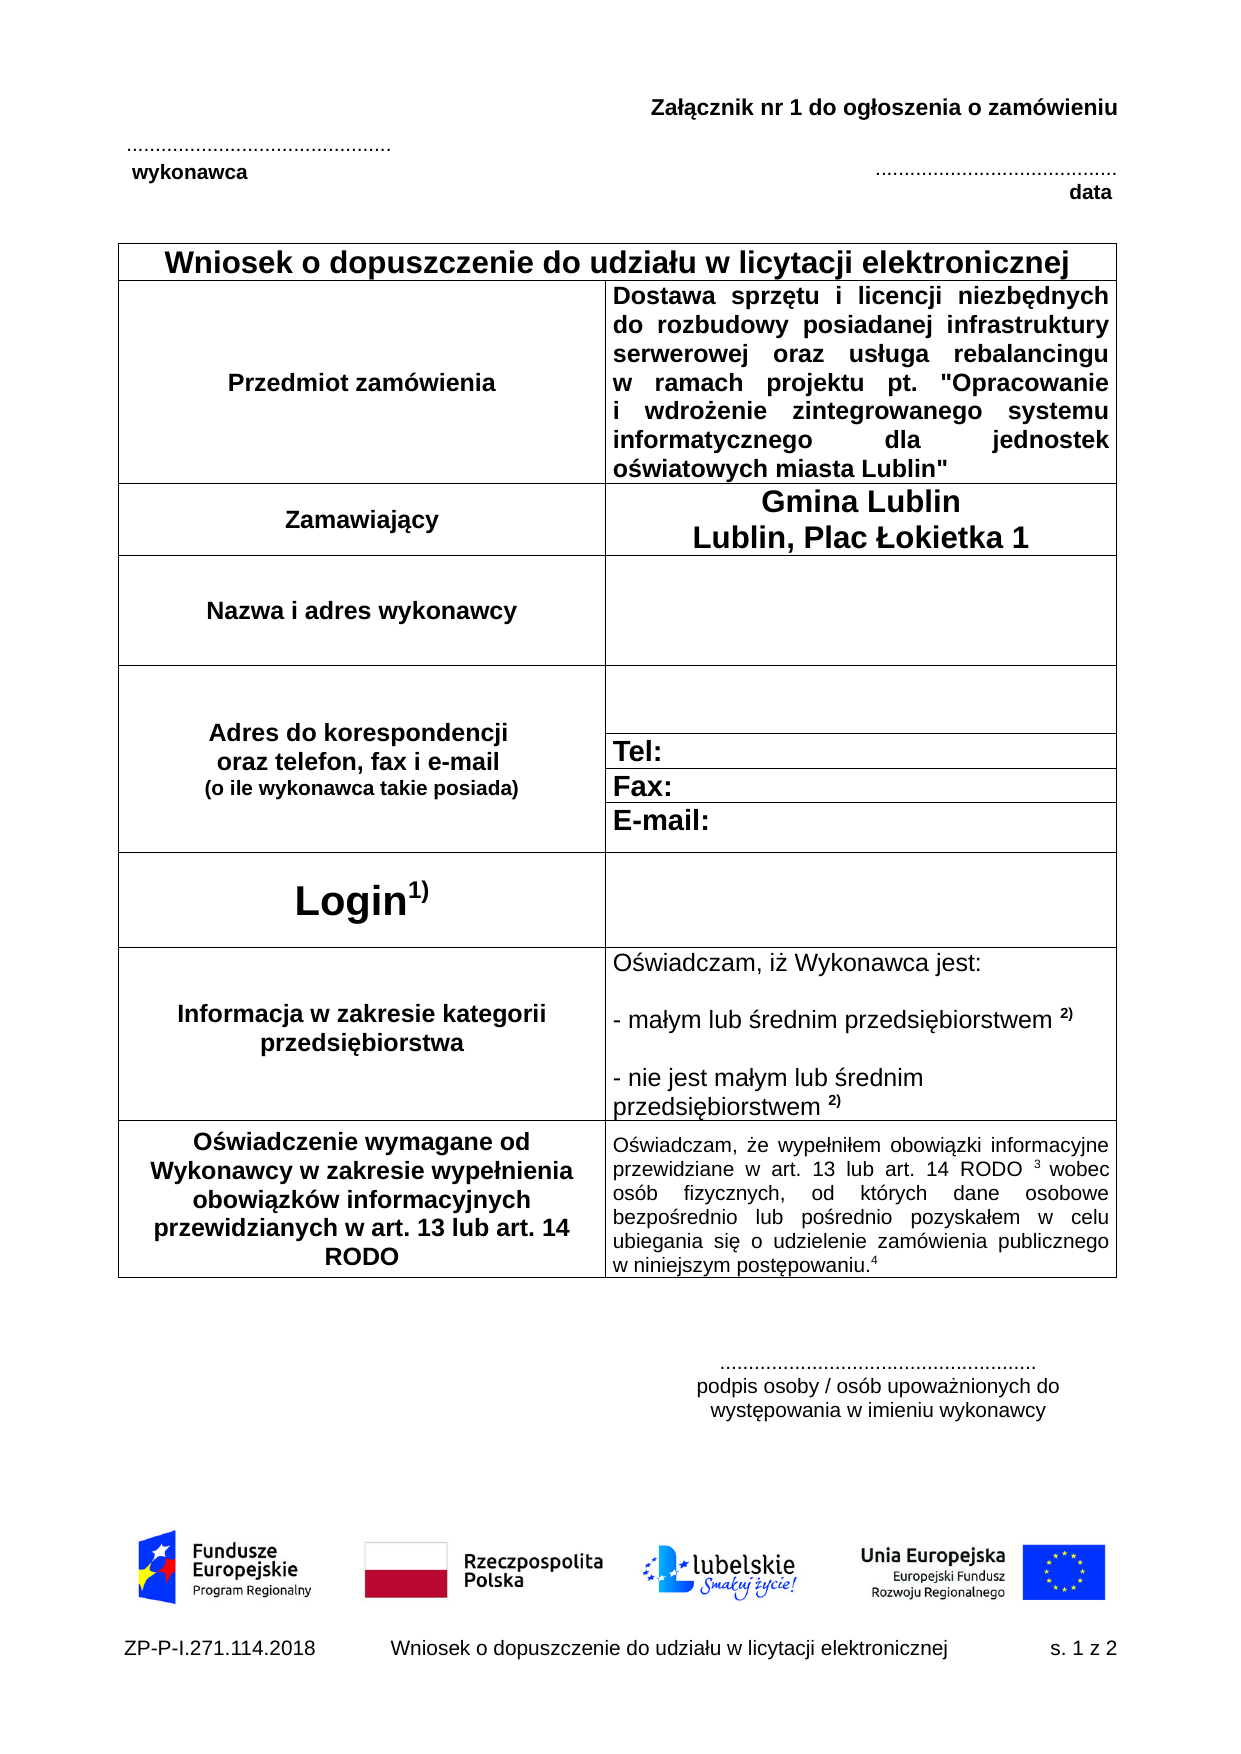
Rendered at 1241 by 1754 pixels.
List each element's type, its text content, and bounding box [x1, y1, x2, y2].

table_cell Tel: [606, 734, 1116, 767]
table_cell Zamawiający [119, 484, 605, 555]
table_header Wniosek o dopuszczenie do udziału w licytacji elektronicznej [119, 244, 1116, 280]
table_cell Nazwa i adres wykonawcy [119, 556, 605, 665]
table_cell Fax: [606, 769, 1116, 802]
picture [118, 1519, 1123, 1622]
table_cell Oświadczam, iż Wykonawca jest: - małym lub średnim przedsiębiorstwem 2) - nie jest małym lub średnim przedsiębiorstwem 2) [606, 948, 1116, 1120]
table_cell Oświadczam, że wypełniłem obowiązki informacyjne przewidziane w art. 13 lub art. 14 RODO 3 wobec osób fizycznych, od których dane osobowe bezpośrednio lub pośrednio pozyskałem w celu ubiegania się o udzielenie zamówienia publicznego w niniejszym postępowaniu.4 [606, 1121, 1116, 1277]
table_cell .......................................... data [620, 126, 1123, 219]
table_cell Gmina Lublin Lublin, Plac Łokietka 1 [606, 484, 1116, 555]
text występowania w imieniu wykonawcy [561, 1398, 1122, 1422]
table_cell Dostawa sprzętu i licencji niezbędnych do rozbudowy posiadanej infrastruktury serwerowej oraz usługa rebalancingu w ramach projektu pt. "Opracowanie i wdrożenie zintegrowanego systemu informatycznego dla jednostek oświatowych miasta Lublin" [606, 281, 1116, 482]
table_cell [606, 556, 1116, 665]
table_cell Login1) [119, 853, 605, 947]
table_cell Informacja w zakresie kategorii przedsiębiorstwa [119, 948, 605, 1120]
table_cell E-mail: [606, 803, 1116, 852]
table_cell [606, 853, 1116, 947]
table_cell Oświadczenie wymagane od Wykonawcy w zakresie wypełnienia obowiązków informacyjnych przewidzianych w art. 13 lub art. 14 RODO [119, 1121, 605, 1277]
table_cell .............................................. wykonawca [120, 126, 620, 219]
table_cell [606, 666, 1116, 733]
text ....................................................... [561, 1350, 1122, 1374]
text podpis osoby / osób upoważnionych do [561, 1374, 1122, 1398]
table_header Załącznik nr 1 do ogłoszenia o zamówieniu [120, 89, 1123, 126]
table_cell Adres do korespondencji oraz telefon, fax i e-mail (o ile wykonawca takie posiada) [119, 666, 605, 852]
table_cell Przedmiot zamówienia [119, 281, 605, 482]
